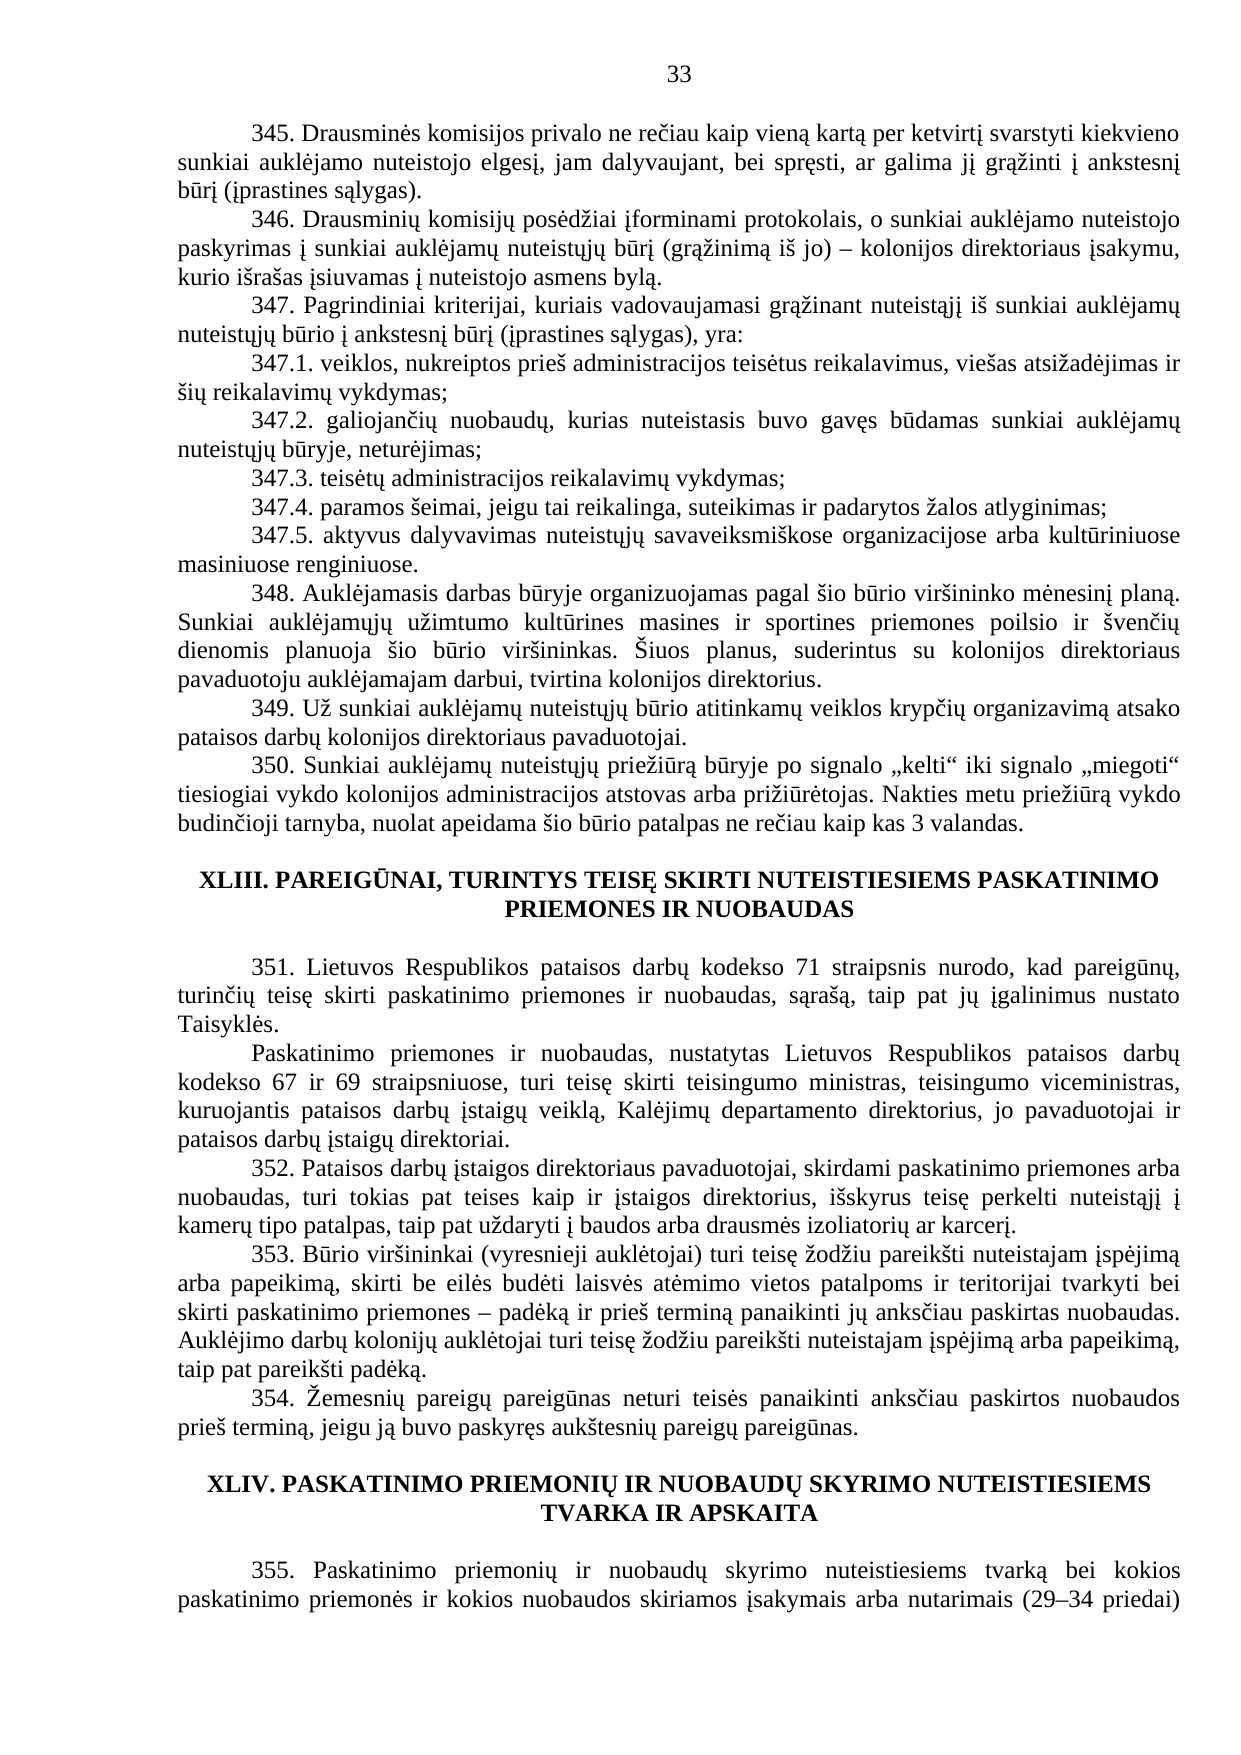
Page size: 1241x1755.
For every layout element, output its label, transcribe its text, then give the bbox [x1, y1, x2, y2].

text XLIII. PAREIGŪNAI, TURINTYS TEISĘ SKIRTI NUTEISTIESIEMS PASKATINIMO PRIEMONES IR NUOBAUDAS [177, 866, 1181, 923]
text 347.3. teisėtų administracijos reikalavimų vykdymas; [177, 463, 1181, 492]
text 346. Drausminių komisijų posėdžiai įforminami protokolais, o sunkiai auklėjamo nuteistojo paskyrimas į sunkiai auklėjamų nuteistųjų būrį (grąžinimą iš jo) – kolonijos direktoriaus įsakymu, kurio išrašas įsiuvamas į nuteistojo asmens bylą. [177, 204, 1181, 291]
text 350. Sunkiai auklėjamų nuteistųjų priežiūrą būryje po signalo „kelti“ iki signalo „miegoti“ tiesiogiai vykdo kolonijos administracijos atstovas arba prižiūrėtojas. Nakties metu priežiūrą vykdo budinčioji tarnyba, nuolat apeidama šio būrio patalpas ne rečiau kaip kas 3 valandas. [177, 751, 1181, 837]
text 345. Drausminės komisijos privalo ne rečiau kaip vieną kartą per ketvirtį svarstyti kiekvieno sunkiai auklėjamo nuteistojo elgesį, jam dalyvaujant, bei spręsti, ar galima jį grąžinti į ankstesnį būrį (įprastines sąlygas). [177, 118, 1181, 204]
text Paskatinimo priemones ir nuobaudas, nustatytas Lietuvos Respublikos pataisos darbų kodekso 67 ir 69 straipsniuose, turi teisę skirti teisingumo ministras, teisingumo viceministras, kuruojantis pataisos darbų įstaigų veiklą, Kalėjimų departamento direktorius, jo pavaduotojai ir pataisos darbų įstaigų direktoriai. [177, 1038, 1181, 1153]
text 349. Už sunkiai auklėjamų nuteistųjų būrio atitinkamų veiklos krypčių organizavimą atsako pataisos darbų kolonijos direktoriaus pavaduotojai. [177, 693, 1181, 751]
text 352. Pataisos darbų įstaigos direktoriaus pavaduotojai, skirdami paskatinimo priemones arba nuobaudas, turi tokias pat teises kaip ir įstaigos direktorius, išskyrus teisę perkelti nuteistąjį į kamerų tipo patalpas, taip pat uždaryti į baudos arba drausmės izoliatorių ar karcerį. [177, 1153, 1181, 1239]
text 353. Būrio viršininkai (vyresnieji auklėtojai) turi teisę žodžiu pareikšti nuteistajam įspėjimą arba papeikimą, skirti be eilės budėti laisvės atėmimo vietos patalpoms ir teritorijai tvarkyti bei skirti paskatinimo priemones – padėką ir prieš terminą panaikinti jų anksčiau paskirtas nuobaudas. Auklėjimo darbų kolonijų auklėtojai turi teisę žodžiu pareikšti nuteistajam įspėjimą arba papeikimą, taip pat pareikšti padėką. [177, 1239, 1181, 1383]
text 347.4. paramos šeimai, jeigu tai reikalinga, suteikimas ir padarytos žalos atlyginimas; [177, 492, 1181, 521]
text 347.1. veiklos, nukreiptos prieš administracijos teisėtus reikalavimus, viešas atsižadėjimas ir šių reikalavimų vykdymas; [177, 348, 1181, 406]
text 347. Pagrindiniai kriterijai, kuriais vadovaujamasi grąžinant nuteistąjį iš sunkiai auklėjamų nuteistųjų būrio į ankstesnį būrį (įprastines sąlygas), yra: [177, 291, 1181, 348]
text 348. Auklėjamasis darbas būryje organizuojamas pagal šio būrio viršininko mėnesinį planą. Sunkiai auklėjamųjų užimtumo kultūrines masines ir sportines priemones poilsio ir švenčių dienomis planuoja šio būrio viršininkas. Šiuos planus, suderintus su kolonijos direktoriaus pavaduotoju auklėjamajam darbui, tvirtina kolonijos direktorius. [177, 578, 1181, 693]
text 355. Paskatinimo priemonių ir nuobaudų skyrimo nuteistiesiems tvarką bei kokios paskatinimo priemonės ir kokios nuobaudos skiriamos įsakymais arba nutarimais (29–34 priedai) [177, 1556, 1181, 1613]
text 347.5. aktyvus dalyvavimas nuteistųjų savaveiksmiškose organizacijose arba kultūriniuose masiniuose renginiuose. [177, 521, 1181, 578]
text XLIV. PASKATINIMO PRIEMONIŲ IR NUOBAUDŲ SKYRIMO NUTEISTIESIEMS TVARKA IR APSKAITA [177, 1469, 1181, 1527]
text 351. Lietuvos Respublikos pataisos darbų kodekso 71 straipsnis nurodo, kad pareigūnų, turinčių teisę skirti paskatinimo priemones ir nuobaudas, sąrašą, taip pat jų įgalinimus nustato Taisyklės. [177, 952, 1181, 1038]
text 347.2. galiojančių nuobaudų, kurias nuteistasis buvo gavęs būdamas sunkiai auklėjamų nuteistųjų būryje, neturėjimas; [177, 406, 1181, 463]
text 354. Žemesnių pareigų pareigūnas neturi teisės panaikinti anksčiau paskirtos nuobaudos prieš terminą, jeigu ją buvo paskyręs aukštesnių pareigų pareigūnas. [177, 1383, 1181, 1441]
